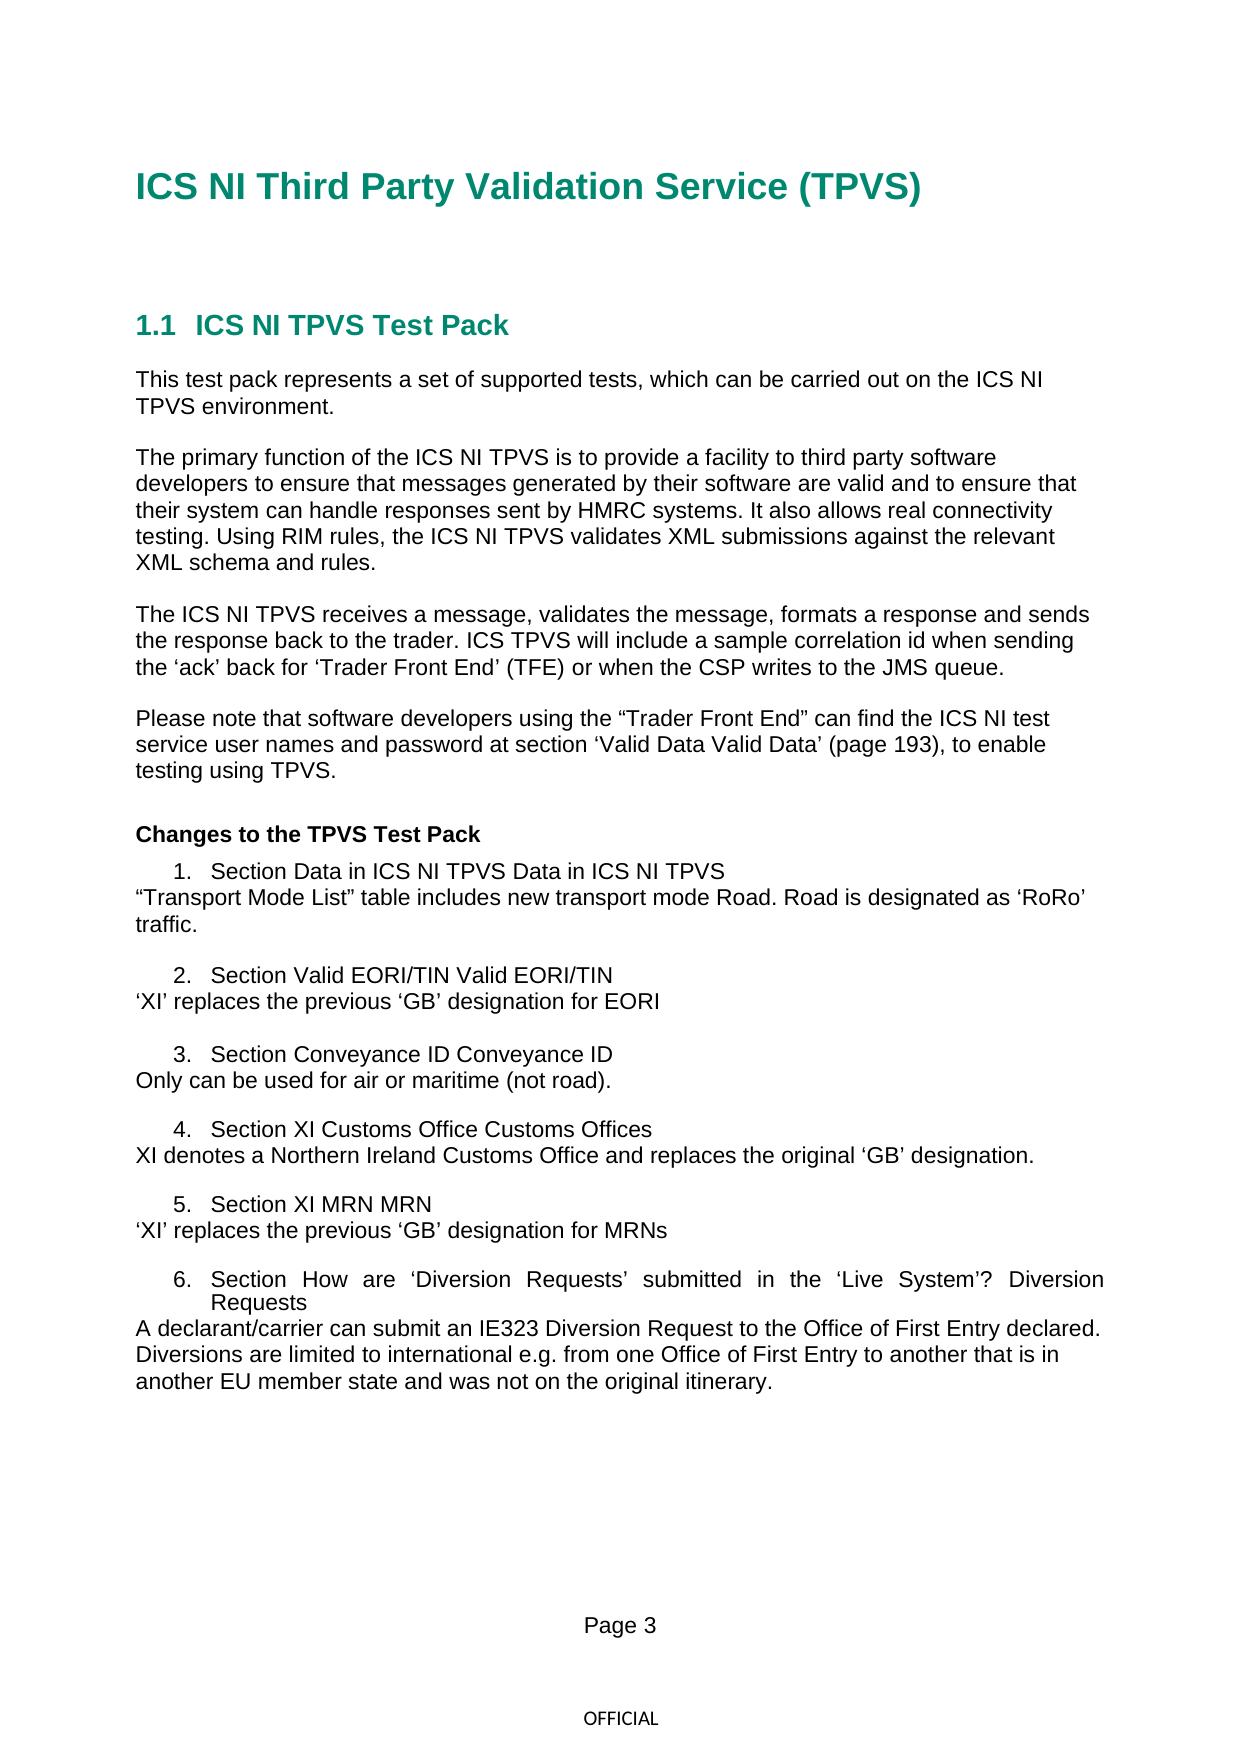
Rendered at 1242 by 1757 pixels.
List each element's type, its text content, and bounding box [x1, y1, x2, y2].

subtitle ICS NI TPVS Test Pack [135, 308, 1104, 341]
text This test pack represents a set of supported tests, which can be carried out on the ICS NI TPVS environment. [135, 366, 1104, 419]
text ‘XI’ replaces the previous ‘GB’ designation for MRNs [135, 1217, 1104, 1243]
list Section 2.2.5 Customs Offices [173, 1119, 1104, 1142]
text A declarant/carrier can submit an IE323 Diversion Request to the Office of First Entry declared. Diversions are limited to international e.g. from one Office of First Entry to another that is in another EU member state and was not on the original itinerary. [135, 1315, 1104, 1394]
list Section 2.2.8 MRN [173, 1194, 1104, 1217]
list Section 2.2.2 Valid EORI/TIN [173, 962, 1104, 988]
subtitle ICS NI Third Party Validation Service (TPVS) [135, 164, 1104, 208]
text XI denotes a Northern Ireland Customs Office and replaces the original ‘GB’ designation. [135, 1142, 1104, 1168]
list Section 3.4.1 Diversion Requests [173, 1269, 1104, 1315]
text Only can be used for air or maritime (not road). [135, 1067, 1104, 1094]
text “Transport Mode List” table includes new transport mode Road. Road is designated as ‘RoRo’ traffic. [135, 884, 1104, 937]
text The primary function of the ICS NI TPVS is to provide a facility to third party software developers to ensure that messages generated by their software are valid and to ensure that their system can handle responses sent by HMRC systems. It also allows real connectivity testing. Using RIM rules, the ICS NI TPVS validates XML submissions against the relevant XML schema and rules. [135, 444, 1104, 576]
list Section 2.2.7 Conveyance ID [173, 1041, 1104, 1067]
subtitle Changes to the TPVS Test Pack [135, 821, 1104, 848]
text Please note that software developers using the “Trader Front End” can find the ICS NI test service user names and password at section ‘2.2 Valid Data’ (page 19), to enable testing using TPVS. [135, 705, 1104, 784]
text The ICS NI TPVS receives a message, validates the message, formats a response and sends the response back to the trader. ICS TPVS will include a sample correlation id when sending the ‘ack’ back for ‘Trader Front End’ (TFE) or when the CSP writes to the JMS queue. [135, 601, 1104, 680]
list Section 2.1 Data in ICS NI TPVS [173, 861, 1104, 884]
list ‘XI’ replaces the previous ‘GB’ designation for EORI [135, 988, 1104, 1014]
